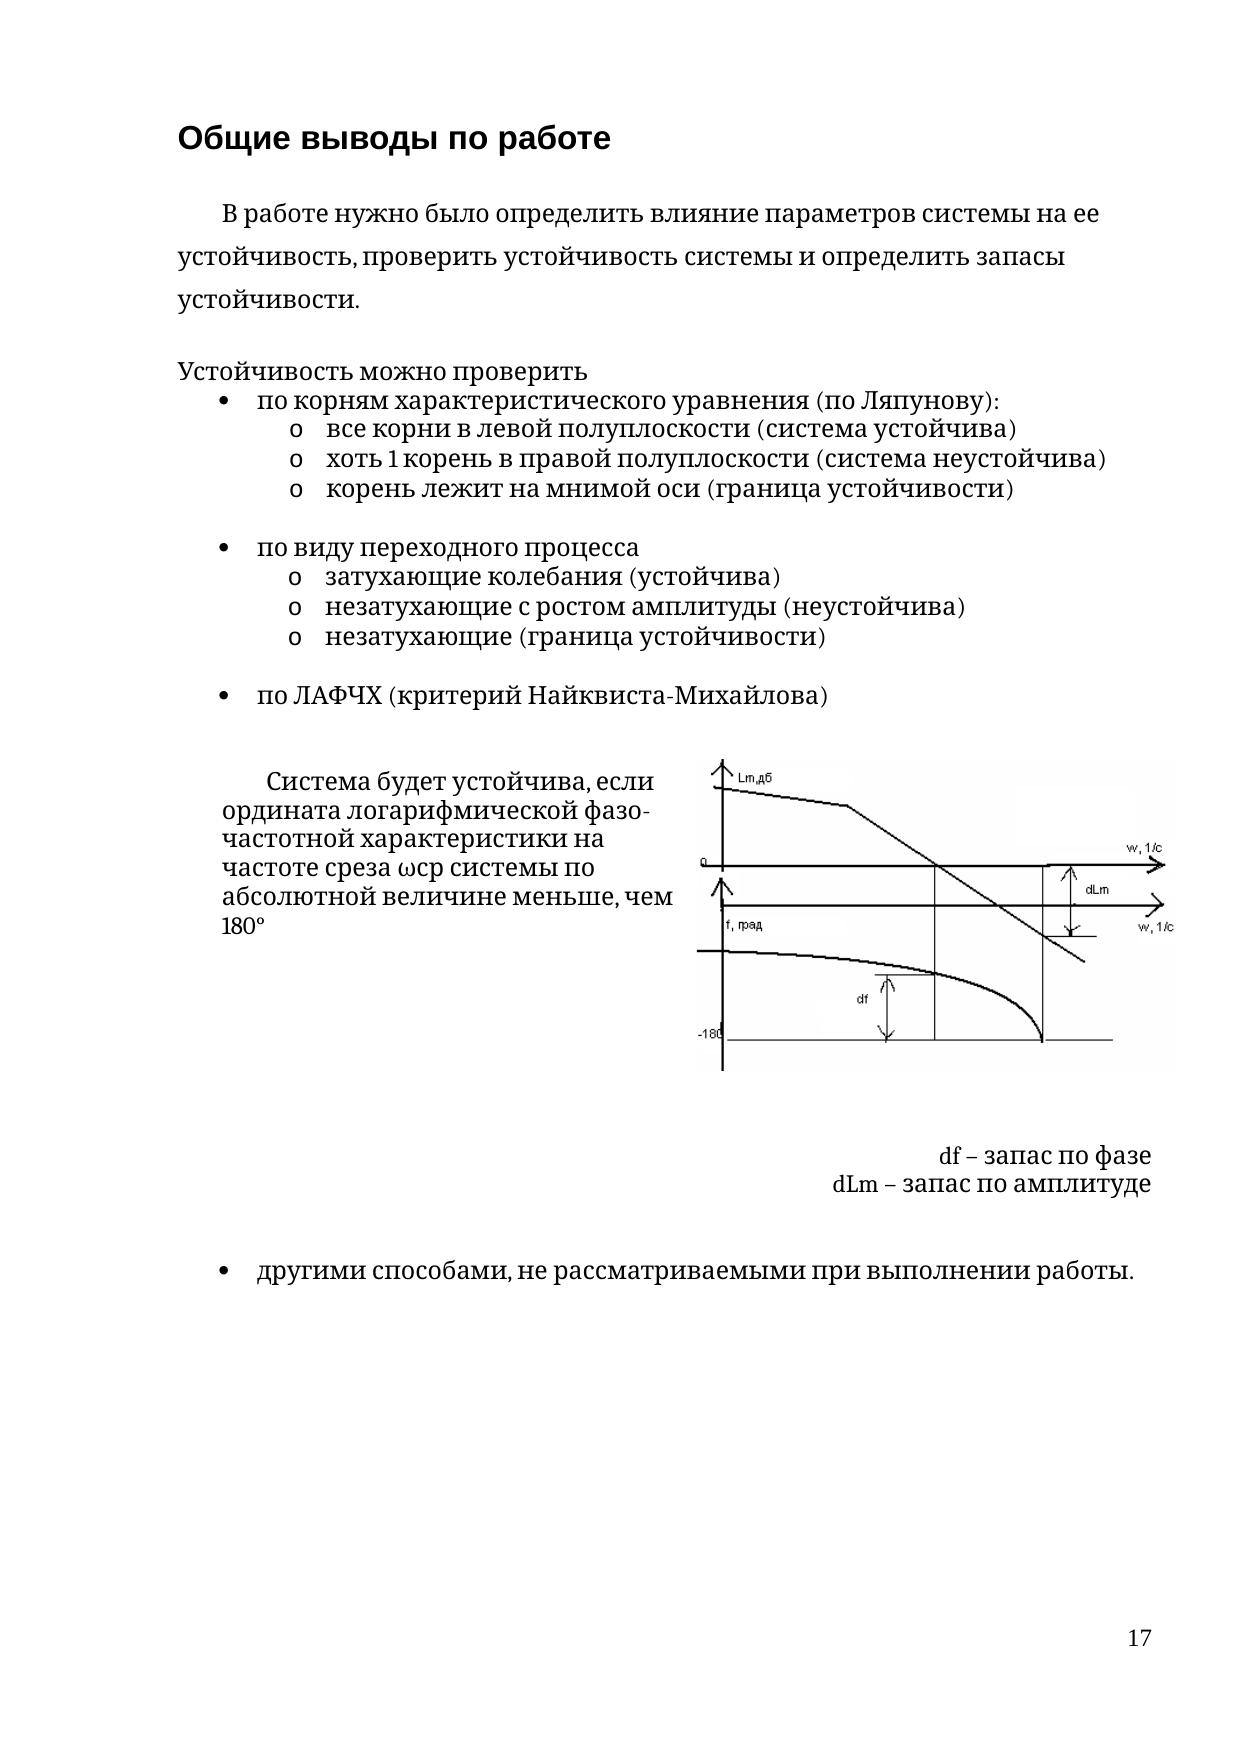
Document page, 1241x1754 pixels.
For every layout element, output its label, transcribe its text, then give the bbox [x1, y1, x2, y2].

list по корням характеристического уравнения (по Ляпунову): [219, 387, 1152, 415]
list другими способами, не рассматриваемыми при выполнении работы. [219, 1257, 1152, 1285]
list незатухающие с ростом амплитуды (неустойчива) [287, 593, 1152, 623]
text df – запас по фазе [177, 1142, 1152, 1170]
list корень лежит на мнимой оси (граница устойчивости) [288, 475, 1152, 505]
text Общие выводы по работе [177, 118, 1152, 157]
list по ЛАФЧХ (критерий Найквиста-Михайлова) [219, 682, 1152, 710]
text dLm – запас по амплитуде [177, 1170, 1152, 1199]
text В работе нужно было определить влияние параметров системы на ее устойчивость, проверить устойчивость системы и определить запасы устойчивости. [177, 200, 1152, 315]
list незатухающие (граница устойчивости) [287, 623, 1152, 653]
list хоть 1 корень в правой полуплоскости (система неустойчива) [288, 445, 1152, 475]
list все корни в левой полуплоскости (система устойчива) [288, 415, 1152, 445]
picture [696, 759, 1199, 1071]
text Устойчивость можно проверить [177, 358, 1152, 387]
list по виду переходного процесса [219, 534, 1152, 563]
list затухающие колебания (устойчива) [287, 563, 1152, 593]
text Система будет устойчива, если ордината логарифмической фазо-частотной характеристики на частоте среза ωср системы по абсолютной величине меньше, чем 180° [222, 768, 696, 940]
